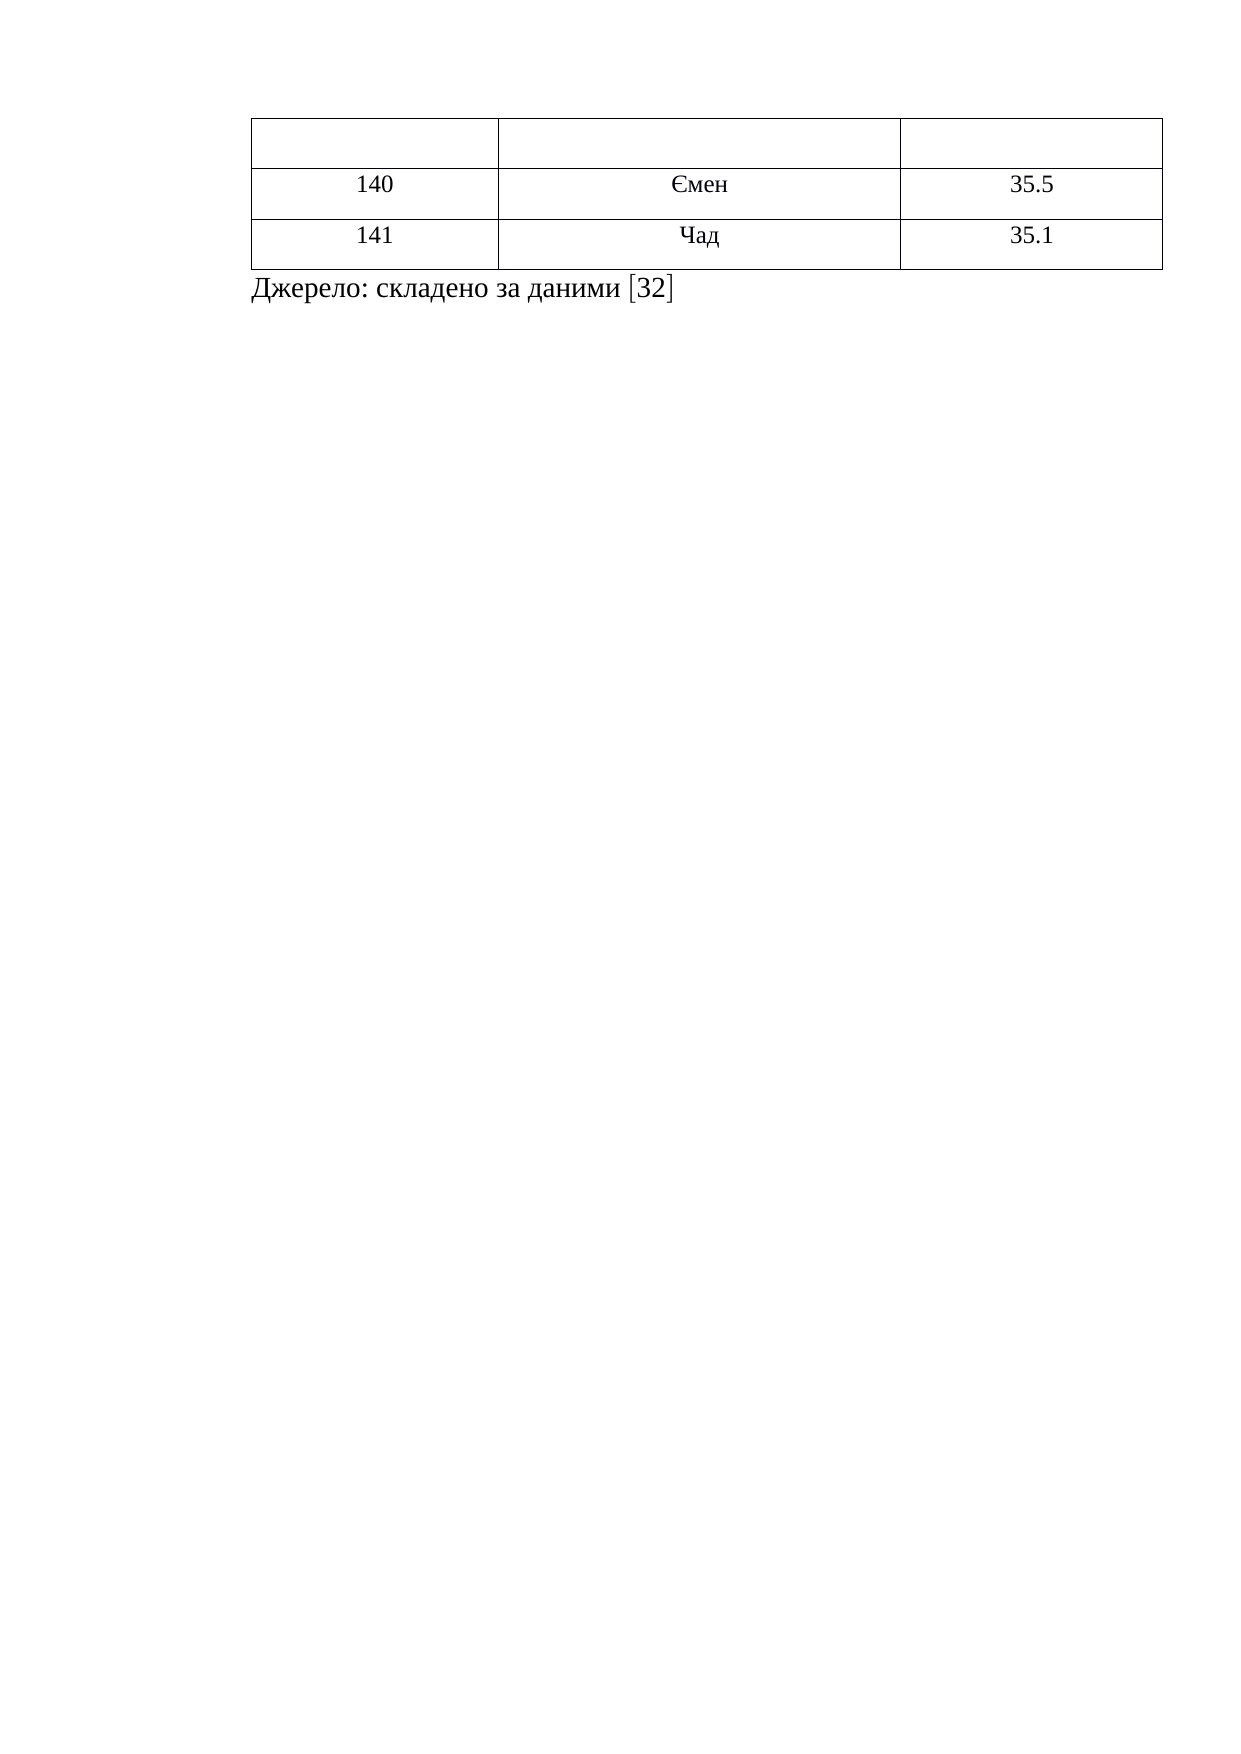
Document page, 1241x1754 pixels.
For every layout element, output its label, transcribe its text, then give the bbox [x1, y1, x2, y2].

table_cell [252, 119, 498, 168]
text Джерело: складено за даними 32 [177, 270, 1152, 304]
table_cell 140 [252, 169, 498, 219]
table_cell Ємен [499, 169, 900, 219]
table_cell 141 [252, 220, 498, 269]
table_cell Чад [499, 220, 900, 269]
table_cell [901, 119, 1162, 168]
table_cell 35.1 [901, 220, 1162, 269]
table_cell [499, 119, 900, 168]
table_cell 35.5 [901, 169, 1162, 219]
